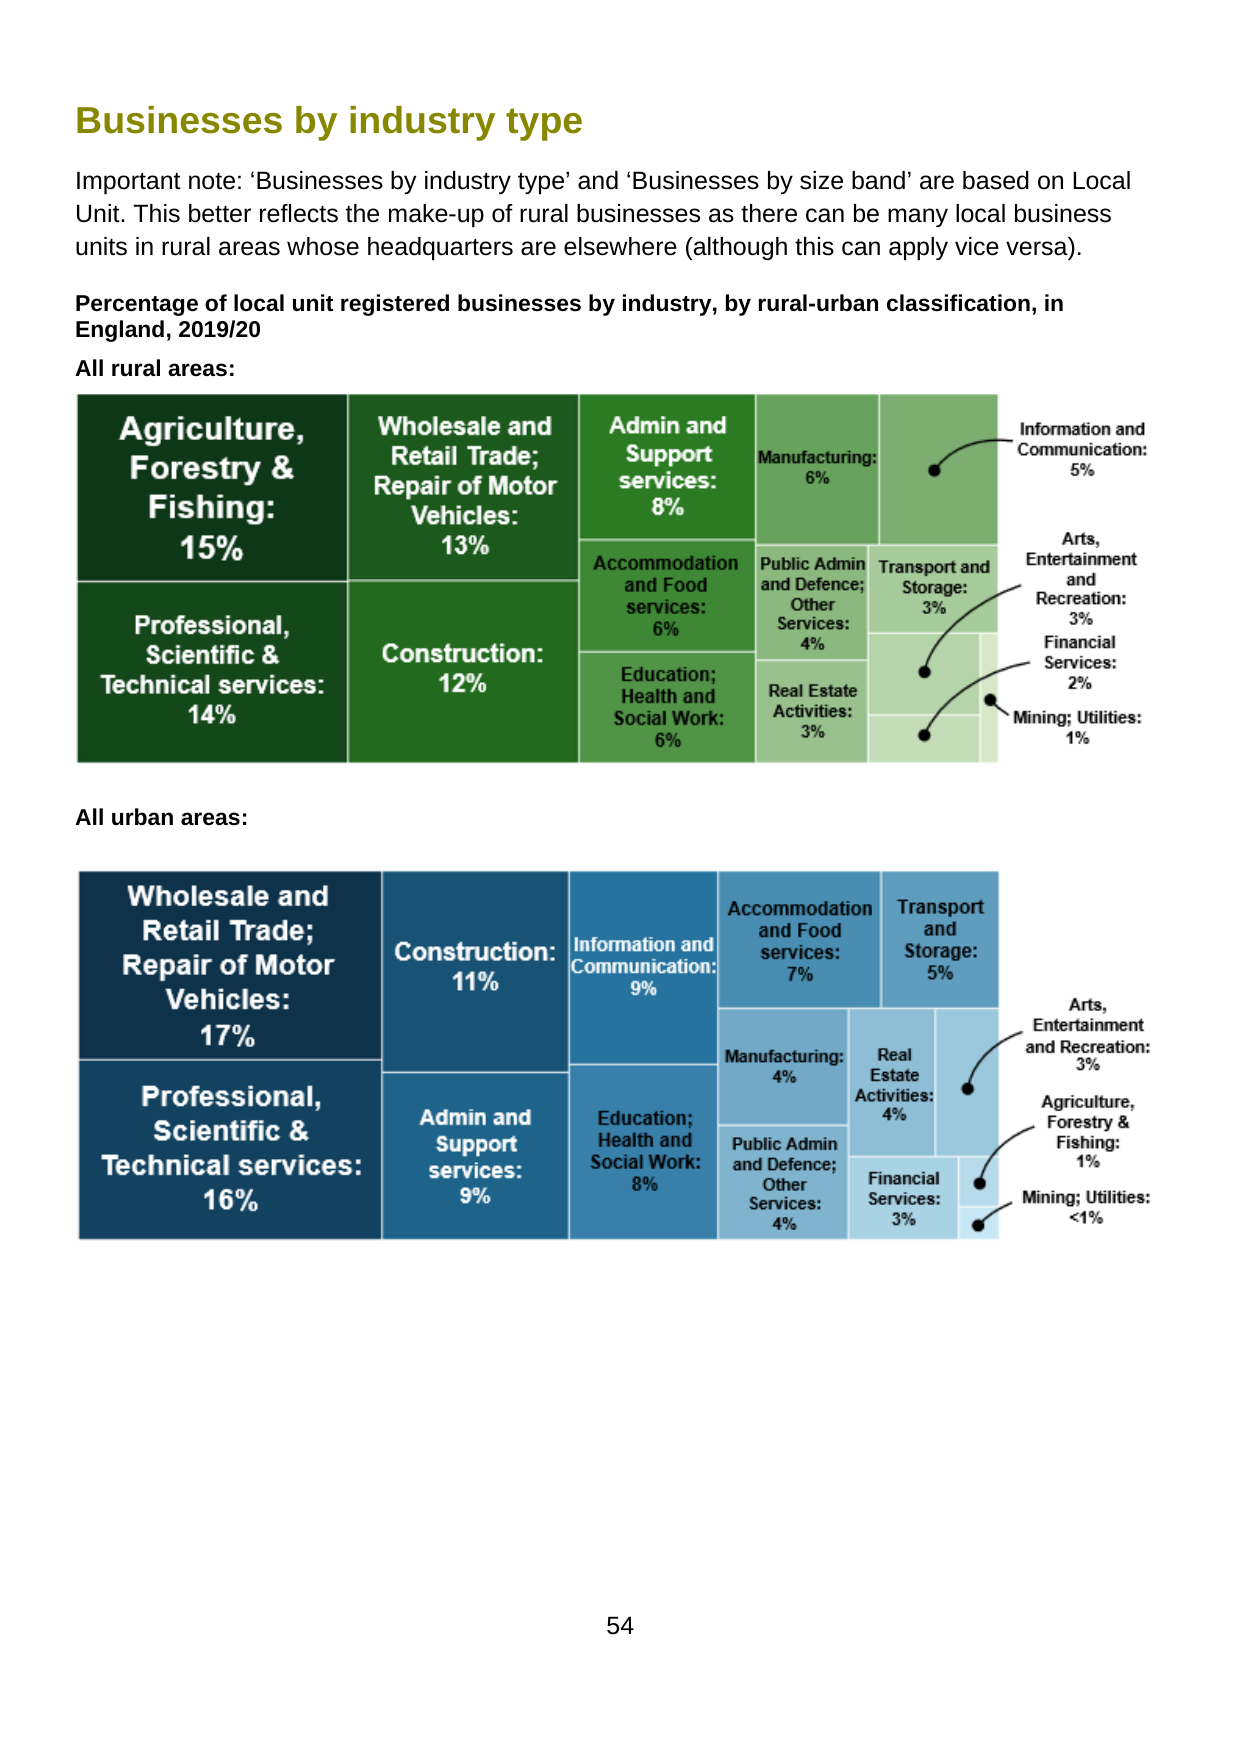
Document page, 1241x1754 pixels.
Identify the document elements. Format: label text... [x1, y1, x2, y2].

subtitle Businesses by industry type [75, 98, 1165, 141]
text All rural areas: [75, 355, 1165, 382]
text All urban areas: [75, 803, 1165, 830]
text Percentage of local unit registered businesses by industry, by rural-urban classification, in England, 2019/20 [75, 290, 1165, 343]
text Important note: ‘Businesses by industry type’ and ‘Businesses by size band’ are based on Local Unit. This better reflects the make-up of rural businesses as there can be many local business units in rural areas whose headquarters are elsewhere (although this can apply vice versa). [75, 166, 1165, 261]
